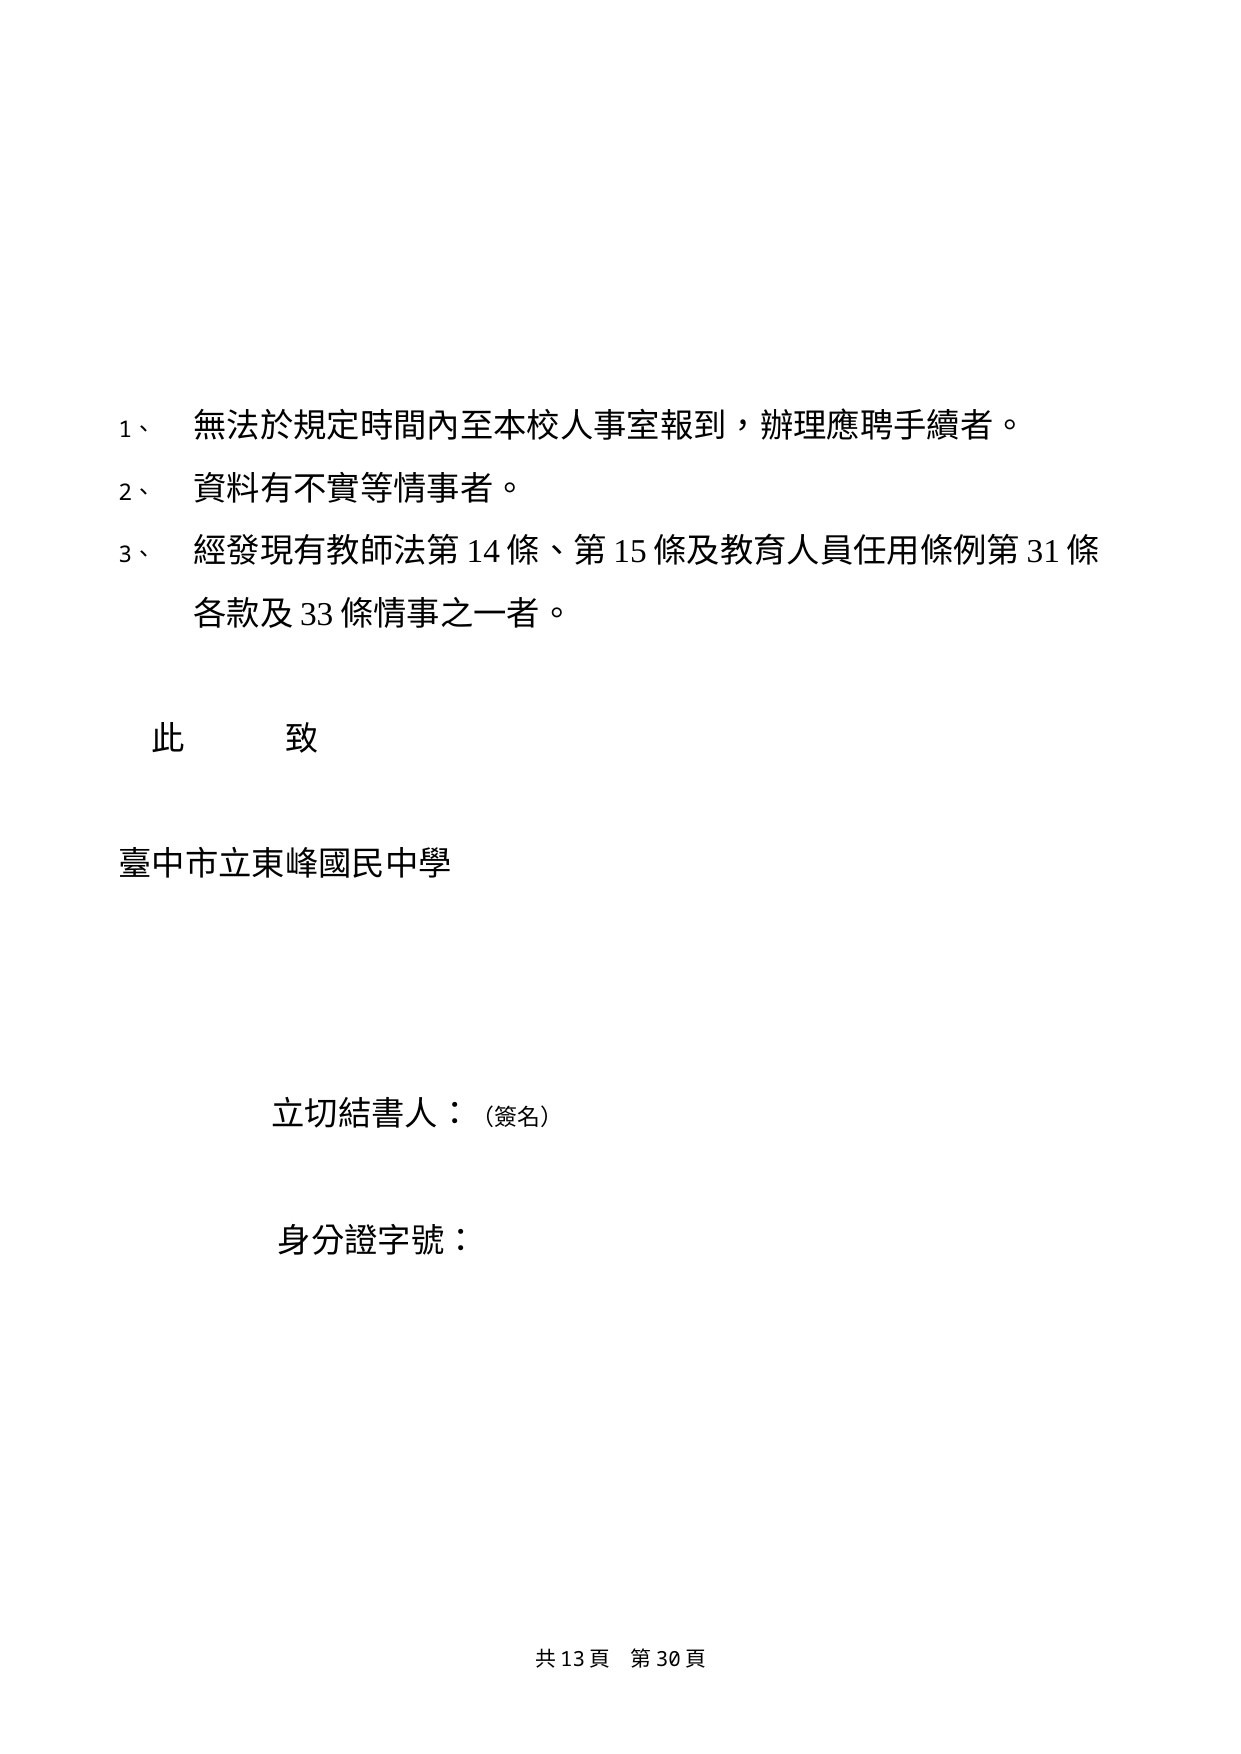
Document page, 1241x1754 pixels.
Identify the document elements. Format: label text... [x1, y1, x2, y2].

list 經發現有教師法第14條、第15條及教育人員任用條例第31條各款及33條情事之一者。 [118, 507, 1122, 632]
list 無法於規定時間內至本校人事室報到，辦理應聘手續者。 [118, 382, 1122, 444]
text 臺中市立東峰國民中學 [118, 819, 1122, 882]
text 此 致 [118, 694, 1122, 757]
list 資料有不實等情事者。 [118, 444, 1122, 507]
text 身分證字號： [118, 1194, 1122, 1257]
text 立切結書人：（簽名） [118, 1069, 1122, 1132]
